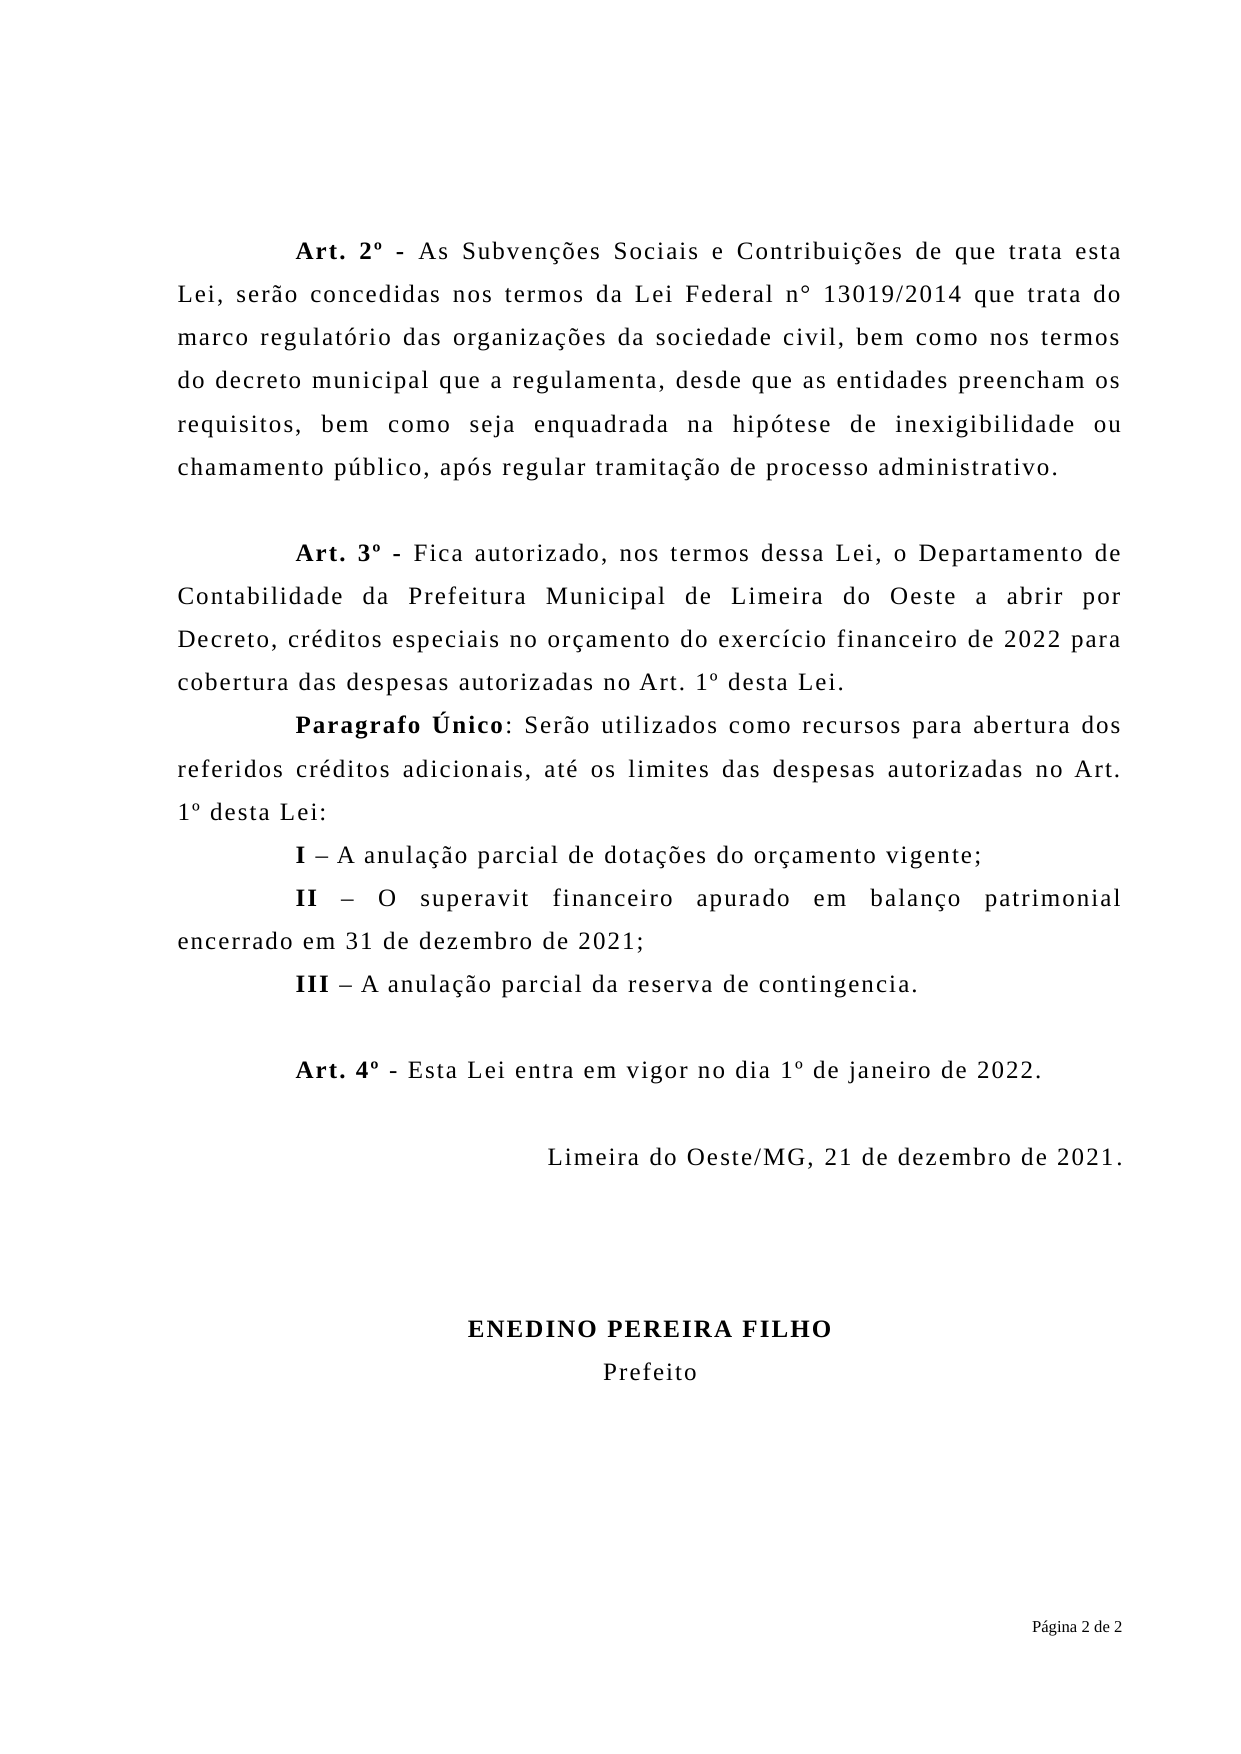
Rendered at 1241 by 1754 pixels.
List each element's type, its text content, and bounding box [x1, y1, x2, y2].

text III – A anulação parcial da reserva de contingencia. [177, 969, 1122, 998]
text Art. 3º - Fica autorizado, nos termos dessa Lei, o Departamento de Contabilidade da Prefeitura Municipal de Limeira do Oeste a abrir por Decreto, créditos especiais no orçamento do exercício financeiro de 2022 para cobertura das despesas autorizadas no Art. 1º desta Lei. [177, 538, 1122, 696]
text Art. 2º - As Subvenções Sociais e Contribuições de que trata esta Lei, serão concedidas nos termos da Lei Federal n° 13019/2014 que trata do marco regulatório das organizações da sociedade civil, bem como nos termos do decreto municipal que a regulamenta, desde que as entidades preencham os requisitos, bem como seja enquadrada na hipótese de inexigibilidade ou chamamento público, após regular tramitação de processo administrativo. [177, 236, 1122, 481]
text Prefeito [177, 1357, 1122, 1386]
text Art. 4º - Esta Lei entra em vigor no dia 1º de janeiro de 2022. [177, 1056, 1122, 1084]
text II – O superavit financeiro apurado em balanço patrimonial encerrado em 31 de dezembro de 2021; [177, 883, 1122, 955]
text Limeira do Oeste/MG, 21 de dezembro de 2021. [177, 1142, 1122, 1171]
text ENEDINO PEREIRA FILHO [177, 1314, 1122, 1343]
text I – A anulação parcial de dotações do orçamento vigente; [177, 840, 1122, 869]
text Paragrafo Único: Serão utilizados como recursos para abertura dos referidos créditos adicionais, até os limites das despesas autorizadas no Art. 1º desta Lei: [177, 711, 1122, 826]
